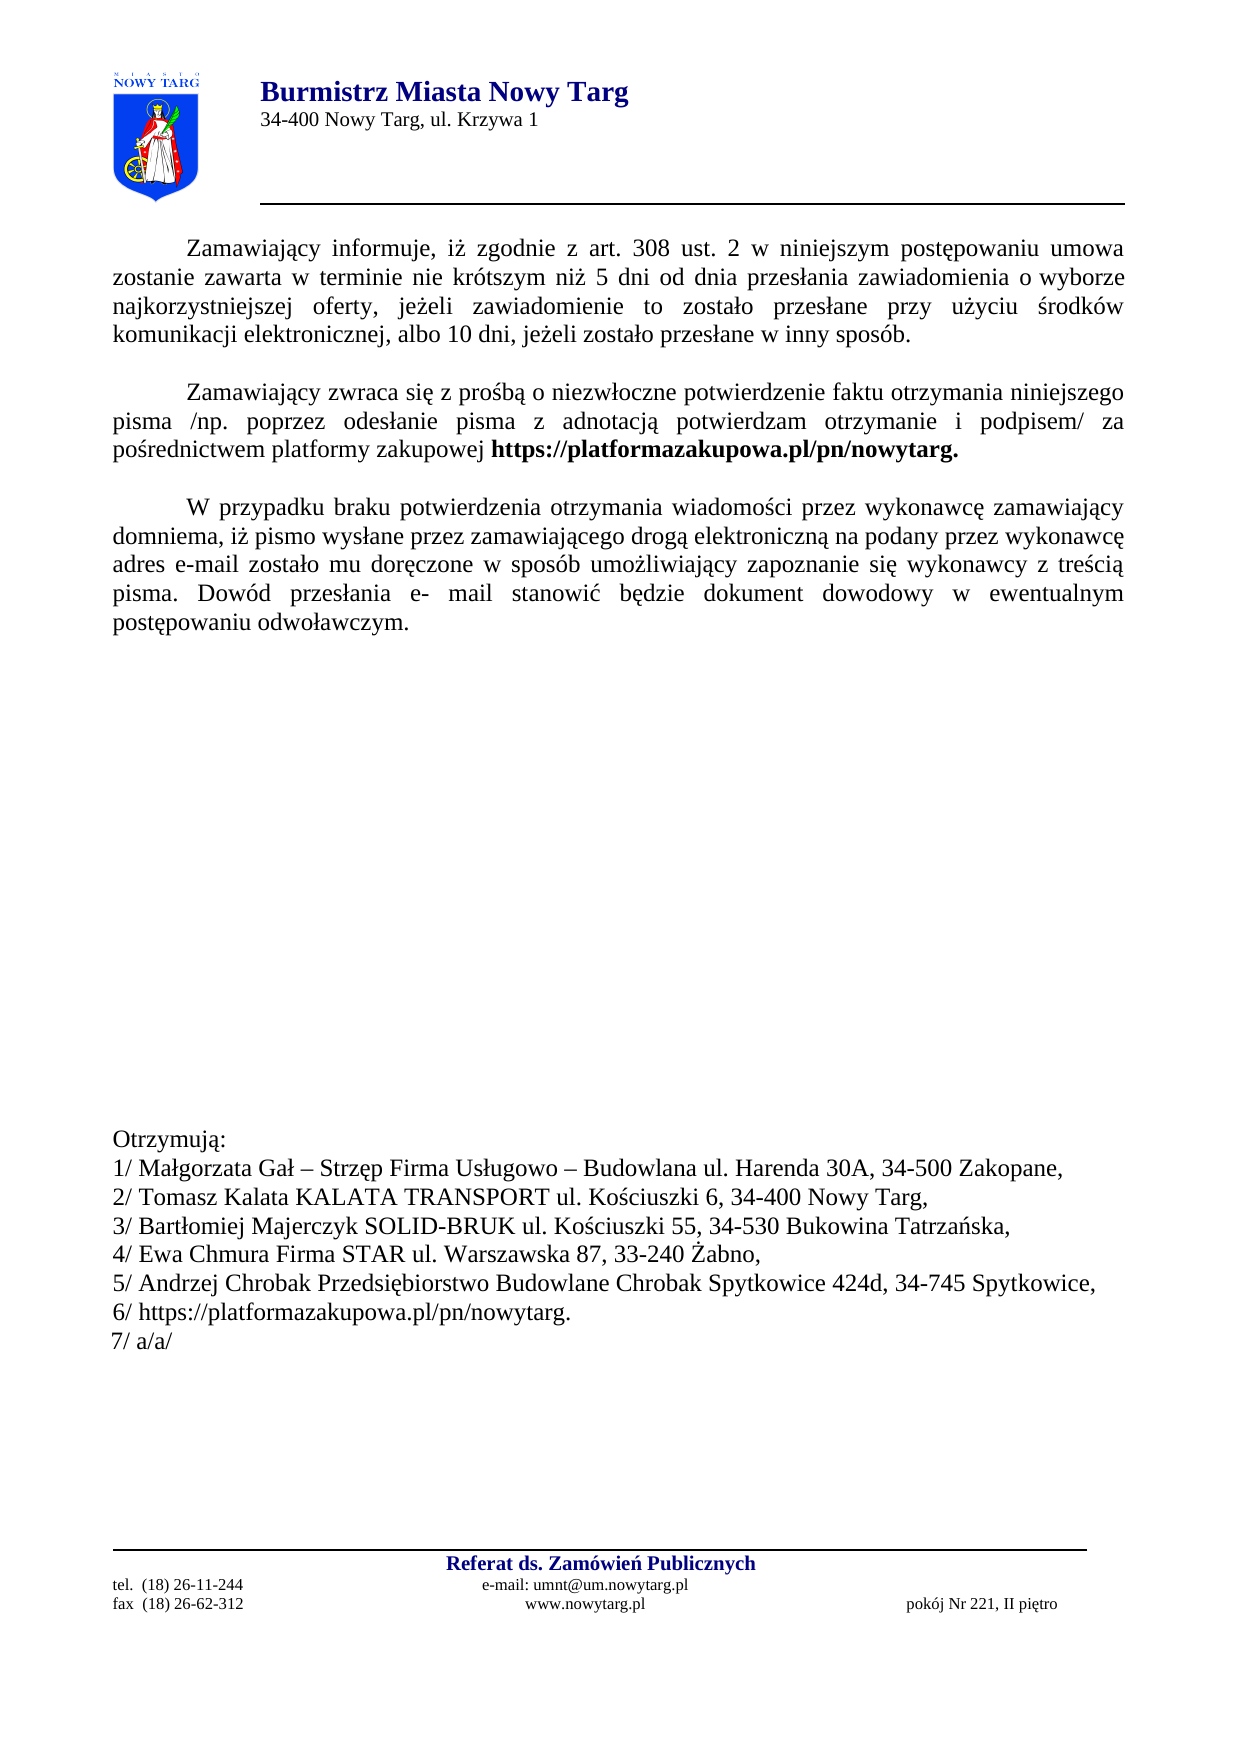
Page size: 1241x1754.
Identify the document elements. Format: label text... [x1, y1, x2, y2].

text W przypadku braku potwierdzenia otrzymania wiadomości przez wykonawcę zamawiający domniema, iż pismo wysłane przez zamawiającego drogą elektroniczną na podany przez wykonawcę adres e-mail zostało mu doręczone w sposób umożliwiający zapoznanie się wykonawcy z treścią pisma. Dowód przesłania e- mail stanowić będzie dokument dowodowy w ewentualnym postępowaniu odwoławczym. [112, 492, 1125, 636]
text 4/ Ewa Chmura Firma STAR ul. Warszawska 87, 33-240 Żabno, [112, 1239, 1125, 1268]
text 7/ a/a/ [110, 1326, 1125, 1354]
text 2/ Tomasz Kalata KALATA TRANSPORT ul. Kościuszki 6, 34-400 Nowy Targ, [112, 1182, 1125, 1211]
text 1/ Małgorzata Gał – Strzęp Firma Usługowo – Budowlana ul. Harenda 30A, 34-500 Zakopane, [112, 1153, 1125, 1182]
text 6/ https://platformazakupowa.pl/pn/nowytarg. [112, 1297, 1125, 1326]
text Zamawiający informuje, iż zgodnie z art. 308 ust. 2 w niniejszym postępowaniu umowa zostanie zawarta w terminie nie krótszym niż 5 dni od dnia przesłania zawiadomienia o wyborze najkorzystniejszej oferty, jeżeli zawiadomienie to zostało przesłane przy użyciu środków komunikacji elektronicznej, albo 10 dni, jeżeli zostało przesłane w inny sposób. [112, 233, 1125, 348]
text 5/ Andrzej Chrobak Przedsiębiorstwo Budowlane Chrobak Spytkowice 424d, 34-745 Spytkowice, [112, 1268, 1125, 1297]
text Zamawiający zwraca się z prośbą o niezwłoczne potwierdzenie faktu otrzymania niniejszego pisma /np. poprzez odesłanie pisma z adnotacją potwierdzam otrzymanie i podpisem/ za pośrednictwem platformy zakupowej https://platformazakupowa.pl/pn/nowytarg. [112, 377, 1125, 463]
text 3/ Bartłomiej Majerczyk SOLID-BRUK ul. Kościuszki 55, 34-530 Bukowina Tatrzańska, [112, 1211, 1125, 1239]
text Otrzymują: [112, 1124, 1125, 1153]
